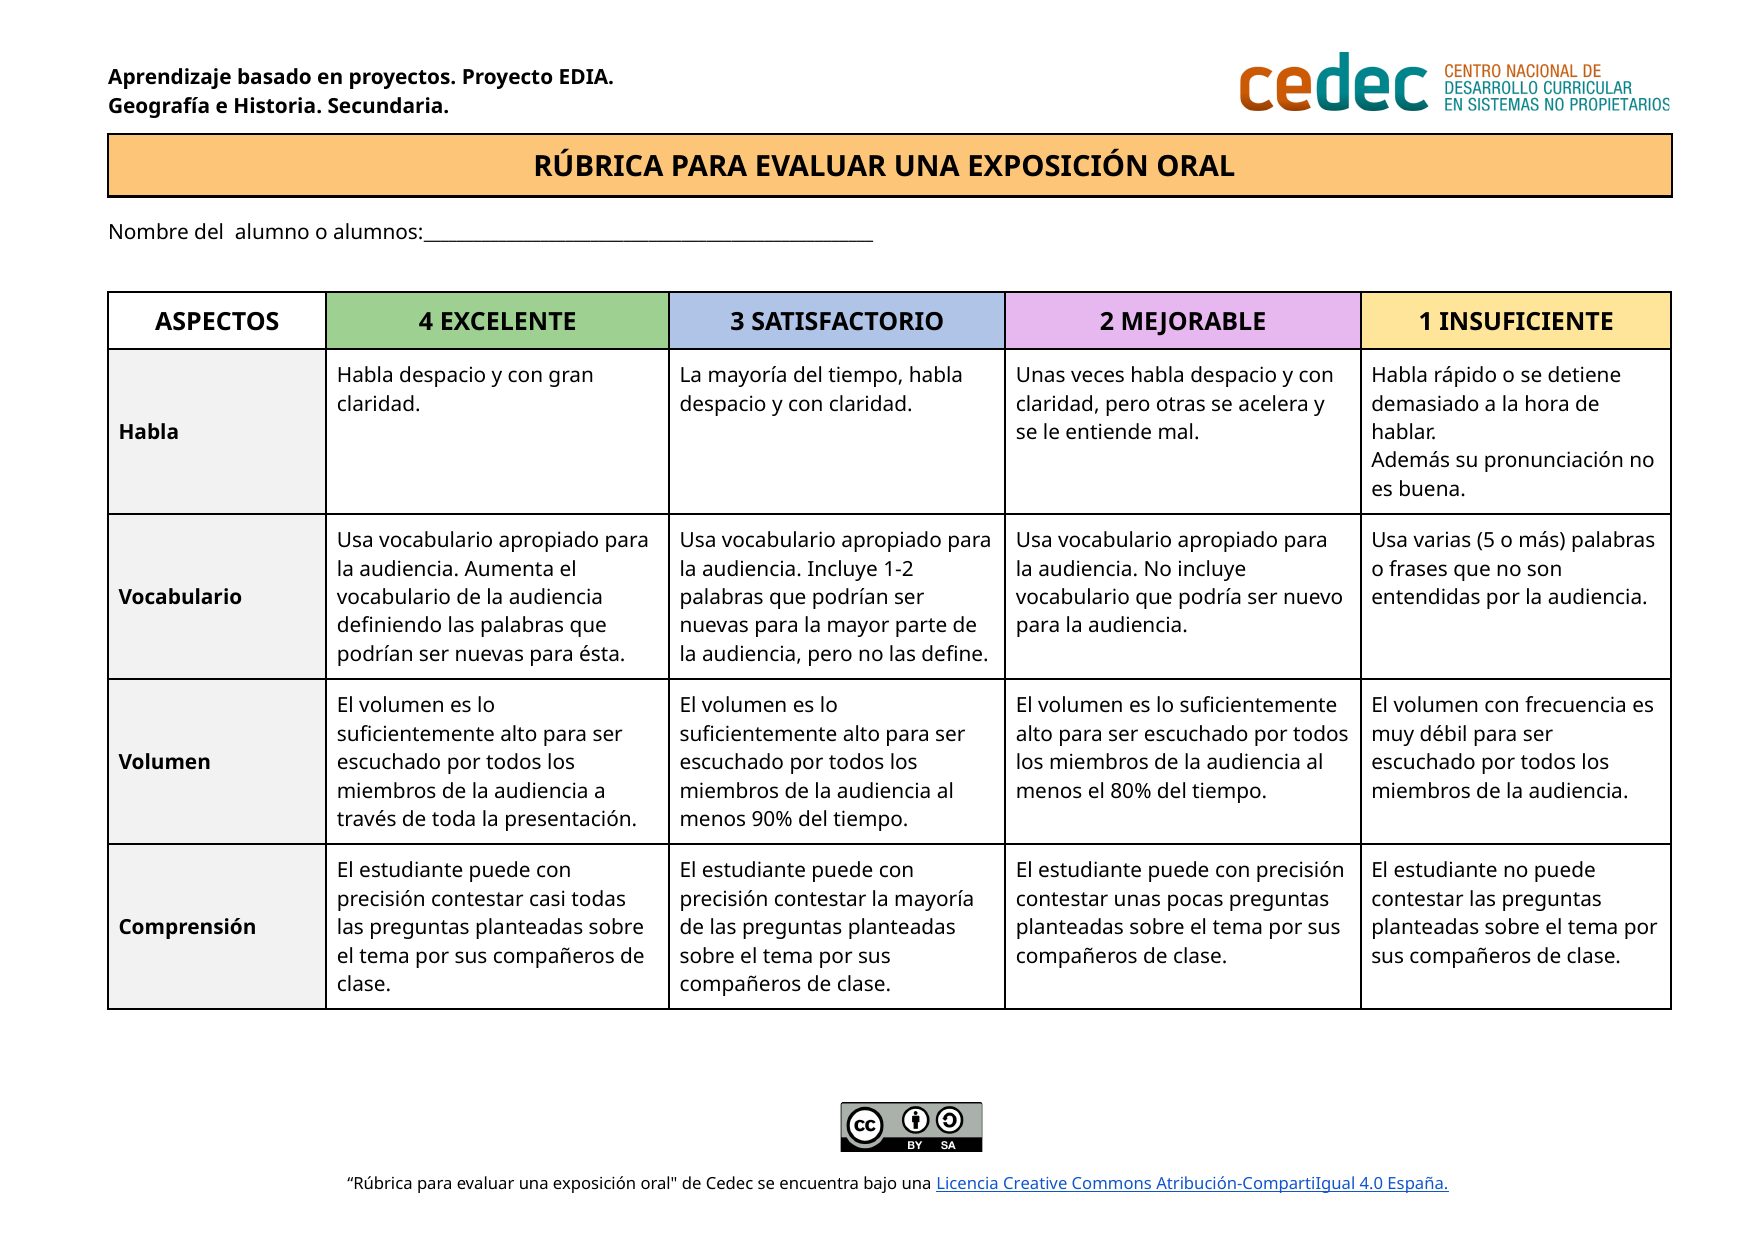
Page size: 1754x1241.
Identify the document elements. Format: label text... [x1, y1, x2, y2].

text Nombre del alumno o alumnos:______________________________________________________ [108, 197, 1688, 246]
table_cell El estudiante puede con precisión contestar la mayoría de las preguntas planteadas sobre el tema por sus compañeros de clase. [670, 845, 1004, 1008]
table_cell Volumen [109, 680, 325, 843]
picture [840, 1102, 983, 1152]
table_cell El volumen es lo suficientemente alto para ser escuchado por todos los miembros de la audiencia al menos el 80% del tiempo. [1006, 680, 1360, 843]
table_cell Habla despacio y con gran claridad. [327, 350, 668, 513]
table_cell Usa vocabulario apropiado para la audiencia. Incluye 1-2 palabras que podrían ser nuevas para la mayor parte de la audiencia, pero no las define. [670, 515, 1004, 678]
table_cell El volumen es lo suficientemente alto para ser escuchado por todos los miembros de la audiencia al menos 90% del tiempo. [670, 680, 1004, 843]
table_cell La mayoría del tiempo, habla despacio y con claridad. [670, 350, 1004, 513]
table_header 4 EXCELENTE [327, 293, 668, 348]
table_cell Usa vocabulario apropiado para la audiencia. No incluye vocabulario que podría ser nuevo para la audiencia. [1006, 515, 1360, 678]
table_cell Usa varias (5 o más) palabras o frases que no son entendidas por la audiencia. [1362, 515, 1670, 678]
table_header 3 SATISFACTORIO [670, 293, 1004, 348]
table_cell Vocabulario [109, 515, 325, 678]
table_header 1 INSUFICIENTE [1362, 293, 1670, 348]
table_header 2 MEJORABLE [1006, 293, 1360, 348]
table_cell El volumen es lo suficientemente alto para ser escuchado por todos los miembros de la audiencia a través de toda la presentación. [327, 680, 668, 843]
table_cell Unas veces habla despacio y con claridad, pero otras se acelera y se le entiende mal. [1006, 350, 1360, 513]
table_cell El estudiante puede con precisión contestar unas pocas preguntas planteadas sobre el tema por sus compañeros de clase. [1006, 845, 1360, 1008]
table_cell El estudiante puede con precisión contestar casi todas las preguntas planteadas sobre el tema por sus compañeros de clase. [327, 845, 668, 1008]
table_header ASPECTOS [109, 293, 325, 348]
picture [1240, 52, 1670, 111]
table_cell Comprensión [109, 845, 325, 1008]
table_cell Habla rápido o se detiene demasiado a la hora de hablar. Además su pronunciación no es buena. [1362, 350, 1670, 513]
table_cell El volumen con frecuencia es muy débil para ser escuchado por todos los miembros de la audiencia. [1362, 680, 1670, 843]
table_cell El estudiante no puede contestar las preguntas planteadas sobre el tema por sus compañeros de clase. [1362, 845, 1670, 1008]
table_cell Usa vocabulario apropiado para la audiencia. Aumenta el vocabulario de la audiencia definiendo las palabras que podrían ser nuevas para ésta. [327, 515, 668, 678]
table_header RÚBRICA PARA EVALUAR UNA EXPOSICIÓN ORAL [109, 135, 1671, 195]
table_cell Habla [109, 350, 325, 513]
